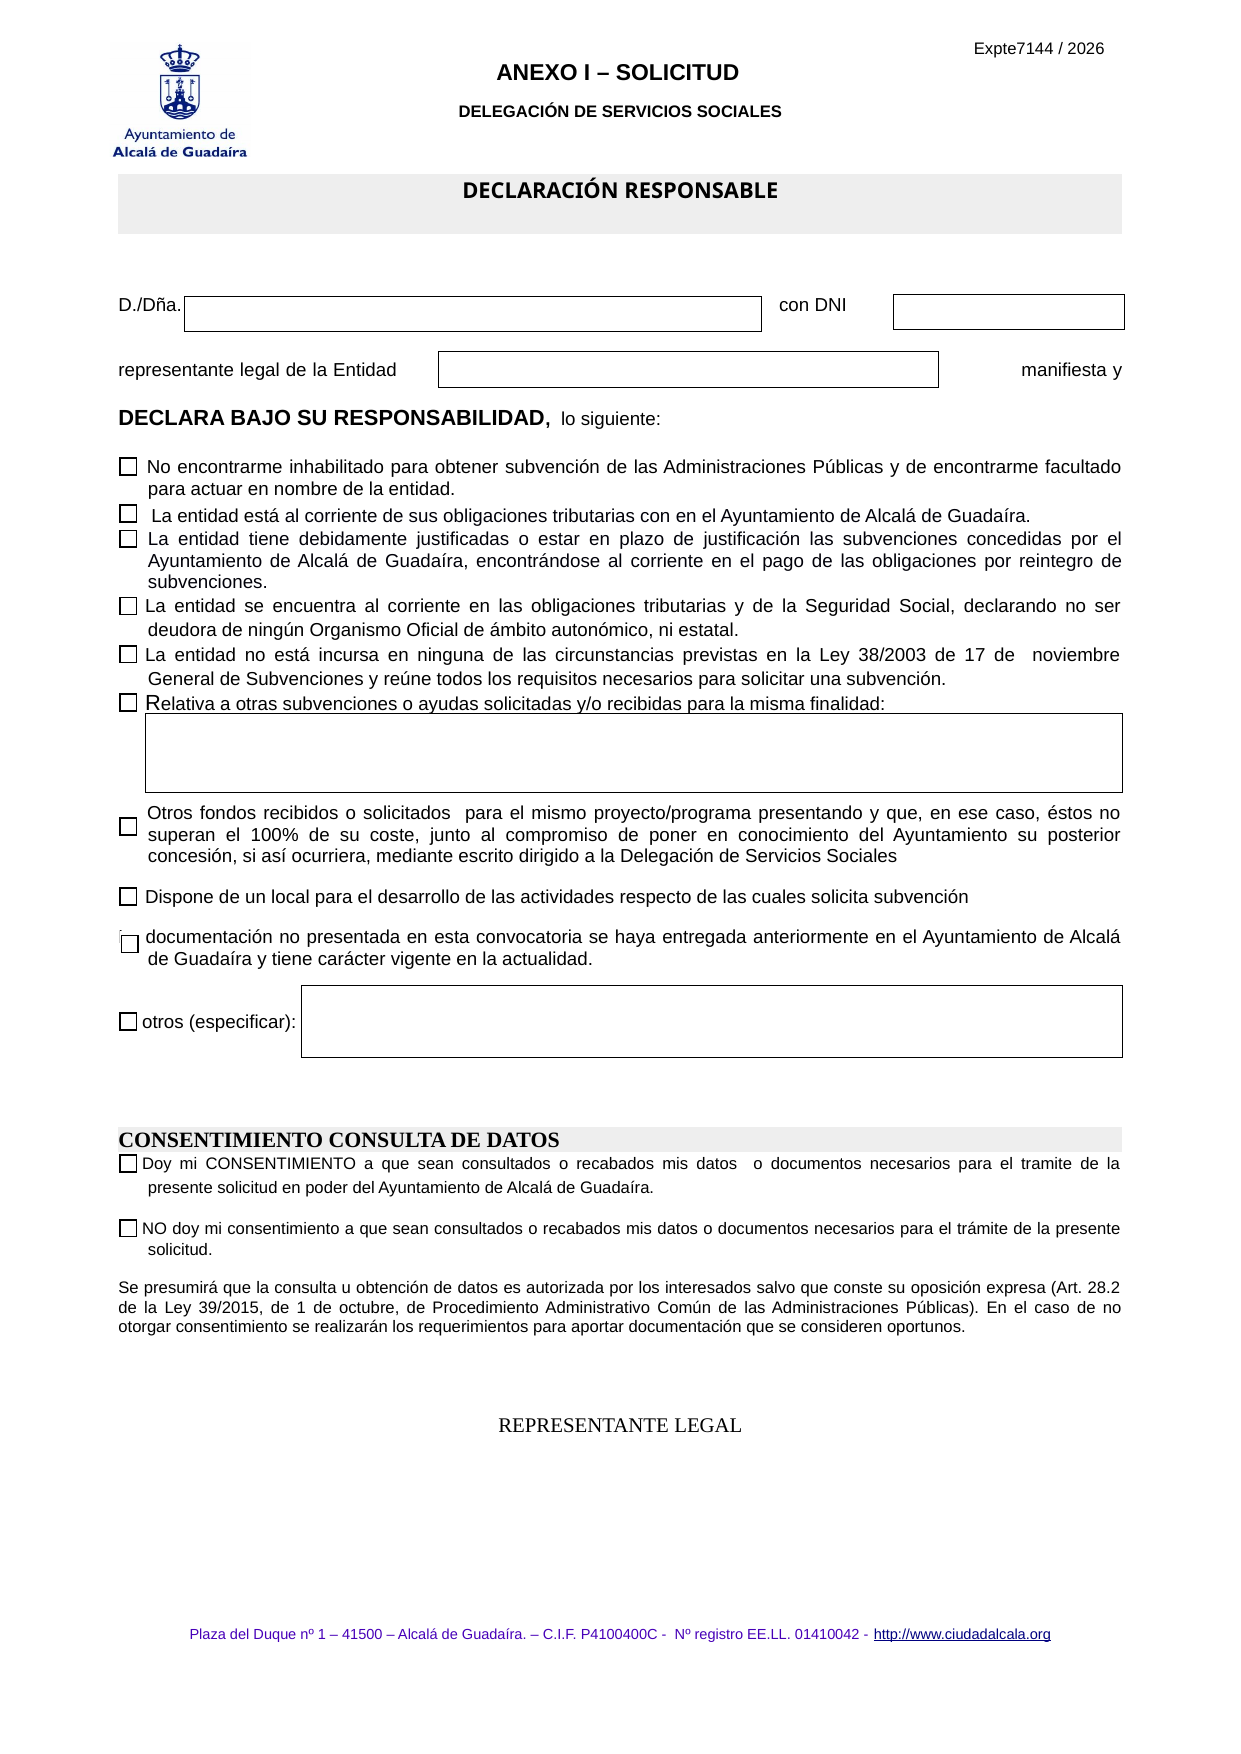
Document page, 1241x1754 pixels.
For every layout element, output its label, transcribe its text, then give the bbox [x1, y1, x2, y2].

text DECLARACIÓN RESPONSABLE [118, 174, 1122, 204]
text D./Dña. con DNI [118, 294, 893, 315]
text La documentación no presentada en esta convocatoria se haya entregada anteriormente en el Ayuntamiento de Alcalá de Guadaíra y tiene carácter vigente en la actualidad. [118, 926, 1122, 969]
text Relativa a otras subvenciones o ayudas solicitadas y/o recibidas para la misma finalidad: [145, 689, 1122, 713]
text La entidad está al corriente de sus obligaciones tributarias con en el Ayuntamiento de Alcalá de Guadaíra. [118, 499, 1122, 528]
text otros (especificar): [118, 985, 301, 1057]
text Se presumirá que la consulta u obtención de datos es autorizada por los interesados salvo que conste su oposición expresa (Art. 28.2 de la Ley 39/2015, de 1 de octubre, de Procedimiento Administrativo Común de las Administraciones Públicas). En el caso de no otorgar consentimiento se realizarán los requerimientos para aportar documentación que se consideren oportunos. [118, 1278, 1122, 1336]
text CONSENTIMIENTO CONSULTA DE DATOS [118, 1127, 1122, 1152]
text La entidad no está incursa en ninguna de las circunstancias previstas en la Ley 38/2003 de 17 de noviembre General de Subvenciones y reúne todos los requisitos necesarios para solicitar una subvención. [118, 641, 1122, 689]
text No encontrarme inhabilitado para obtener subvención de las Administraciones Públicas y de encontrarme facultado para actuar en nombre de la entidad. [118, 456, 1122, 499]
text Otros fondos recibidos o solicitados para el mismo proyecto/programa presentando y que, en ese caso, éstos no superan el 100% de su coste, junto al compromiso de poner en conocimiento del Ayuntamiento su posterior concesión, si así ocurriera, mediante escrito dirigido a la Delegación de Servicios Sociales [118, 802, 1122, 867]
text NO doy mi consentimiento a que sean consultados o recabados mis datos o documentos necesarios para el trámite de la presente solicitud. [118, 1216, 1122, 1259]
picture [109, 42, 251, 157]
text Doy mi CONSENTIMIENTO a que sean consultados o recabados mis datos o documentos necesarios para el tramite de la presente solicitud en poder del Ayuntamiento de Alcalá de Guadaíra. [118, 1152, 1122, 1197]
text La entidad se encuentra al corriente en las obligaciones tributarias y de la Seguridad Social, declarando no ser deudora de ningún Organismo Oficial de ámbito autonómico, ni estatal. [118, 593, 1122, 641]
text Dispone de un local para el desarrollo de las actividades respecto de las cuales solicita subvención [145, 883, 1122, 910]
text representante legal de la Entidad manifiesta y DECLARA BAJO SU RESPONSABILIDAD, lo siguiente: [118, 358, 1122, 430]
text La entidad tiene debidamente justificadas o estar en plazo de justificación las subvenciones concedidas por el Ayuntamiento de Alcalá de Guadaíra, encontrándose al corriente en el pago de las obligaciones por reintegro de subvenciones. [118, 528, 1122, 593]
text REPRESENTANTE LEGAL [118, 1412, 1122, 1437]
